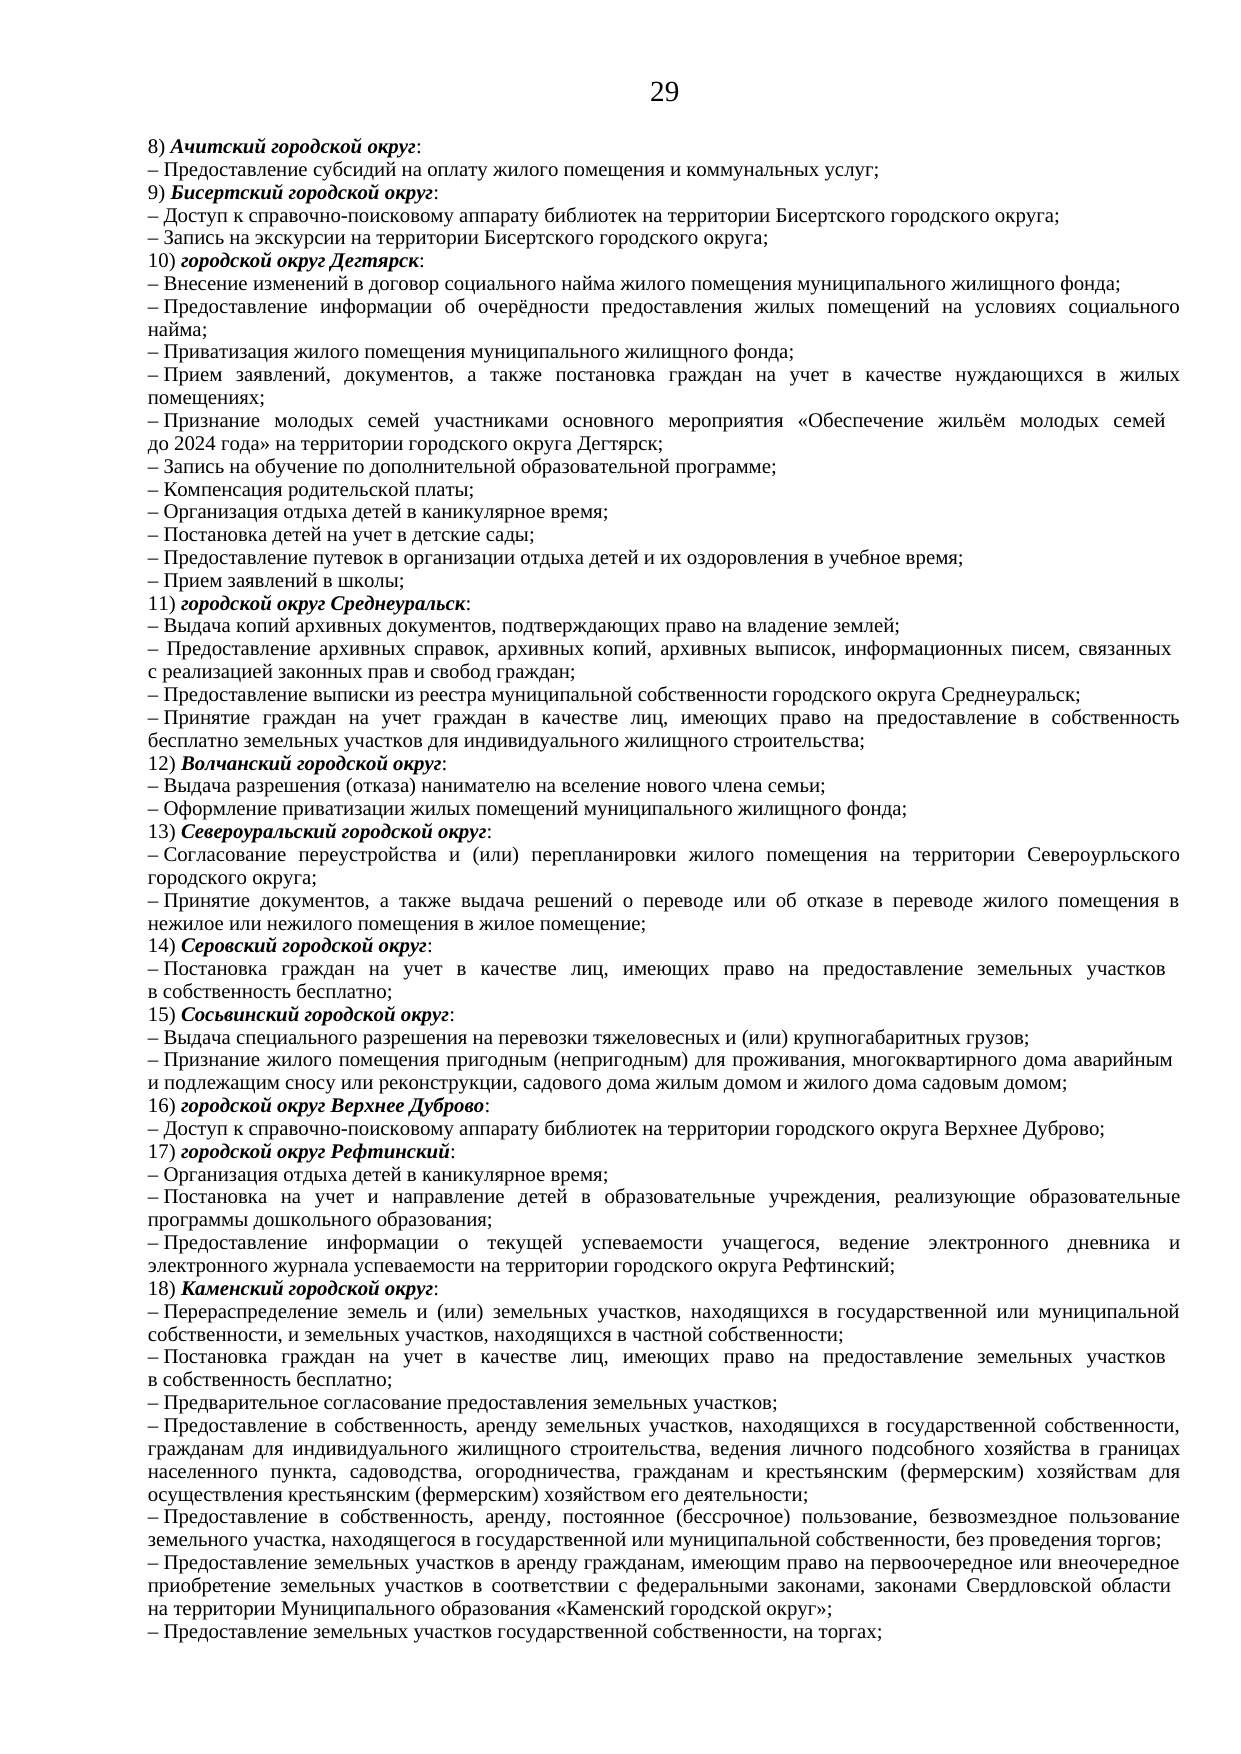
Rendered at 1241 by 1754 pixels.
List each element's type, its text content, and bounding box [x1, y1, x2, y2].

text – Предоставление информации об очерёдности предоставления жилых помещений на условиях социального найма; [148, 295, 1181, 341]
text – Выдача специального разрешения на перевозки тяжеловесных и (или) крупногабаритных грузов; [148, 1026, 1181, 1049]
text 11) городской округ Среднеуральск: [148, 592, 1181, 615]
text 17) городской округ Рефтинский: [148, 1140, 1181, 1163]
text 12) Волчанский городской округ: [148, 752, 1181, 774]
text – Предоставление земельных участков в аренду гражданам, имеющим право на первоочередное или внеочередное приобретение земельных участков в соответствии с федеральными законами, законами Свердловской области на территории Муниципального образования «Каменский городской округ»; [148, 1551, 1181, 1620]
text – Запись на обучение по дополнительной образовательной программе; [148, 455, 1181, 478]
text – Выдача копий архивных документов, подтверждающих право на владение землей; [148, 615, 1181, 637]
text – Внесение изменений в договор социального найма жилого помещения муниципального жилищного фонда; [148, 272, 1181, 295]
text 10) городской округ Дегтярск: [148, 249, 1181, 272]
text – Доступ к справочно-поисковому аппарату библиотек на территории Бисертского городского округа; [148, 204, 1181, 227]
text – Предоставление архивных справок, архивных копий, архивных выписок, информационных писем, связанных с реализацией законных прав и свобод граждан; [148, 637, 1181, 683]
text – Cогласование переустройства и (или) перепланировки жилого помещения на территории Североурльского городского округа; [148, 843, 1181, 889]
text – Постановка детей на учет в детские сады; [148, 523, 1181, 546]
text – Прием заявлений, документов, а также постановка граждан на учет в качестве нуждающихся в жилых помещениях; [148, 363, 1181, 409]
text – Предоставление земельных участков государственной собственности, на торгах; [148, 1620, 1181, 1643]
text – Предоставление путевок в организации отдыха детей и их оздоровления в учебное время; [148, 546, 1181, 569]
text – Прием заявлений в школы; [148, 569, 1181, 592]
text – Постановка граждан на учет в качестве лиц, имеющих право на предоставление земельных участков в собственность бесплатно; [148, 1346, 1181, 1391]
text 14) Серовский городской округ: [148, 934, 1181, 957]
text – Предоставление субсидий на оплату жилого помещения и коммунальных услуг; [148, 158, 1181, 181]
text – Доступ к справочно-поисковому аппарату библиотек на территории городского округа Верхнее Дуброво; [148, 1117, 1181, 1140]
text – Выдача разрешения (отказа) нанимателю на вселение нового члена семьи; [148, 774, 1181, 797]
text – Принятие документов, а также выдача решений о переводе или об отказе в переводе жилого помещения в нежилое или нежилого помещения в жилое помещение; [148, 889, 1181, 934]
text 16) городской округ Верхнее Дуброво: [148, 1094, 1181, 1117]
text – Предоставление выписки из реестра муниципальной собственности городского округа Среднеуральск; [148, 683, 1181, 706]
text – Постановка граждан на учет в качестве лиц, имеющих право на предоставление земельных участков в собственность бесплатно; [148, 957, 1181, 1003]
text 8) Ачитский городской округ: [148, 135, 1181, 158]
text 9) Бисертский городской округ: [148, 181, 1181, 204]
text – Компенсация родительской платы; [148, 478, 1181, 501]
text – Предварительное согласование предоставления земельных участков; [148, 1391, 1181, 1414]
text – Признание жилого помещения пригодным (непригодным) для проживания, многоквартирного дома аварийным и подлежащим сносу или реконструкции, садового дома жилым домом и жилого дома садовым домом; [148, 1049, 1181, 1094]
text – Предоставление информации о текущей успеваемости учащегося, ведение электронного дневника и электронного журнала успеваемости на территории городского округа Рефтинский; [148, 1231, 1181, 1277]
text 15) Сосьвинский городской округ: [148, 1003, 1181, 1026]
text 13) Североуральский городской округ: [148, 820, 1181, 843]
text 18) Каменский городской округ: [148, 1277, 1181, 1300]
text – Организация отдыха детей в каникулярное время; [148, 1163, 1181, 1186]
text – Признание молодых семей участниками основного мероприятия «Обеспечение жильём молодых семей до 2024 года» на территории городского округа Дегтярск; [148, 409, 1181, 455]
text – Организация отдыха детей в каникулярное время; [148, 501, 1181, 523]
text – Перераспределение земель и (или) земельных участков, находящихся в государственной или муниципальной собственности, и земельных участков, находящихся в частной собственности; [148, 1300, 1181, 1346]
text – Предоставление в собственность, аренду земельных участков, находящихся в государственной собственности, гражданам для индивидуального жилищного строительства, ведения личного подсобного хозяйства в границах населенного пункта, садоводства, огородничества, гражданам и крестьянским (фермерским) хозяйствам для осуществления крестьянским (фермерским) хозяйством его деятельности; [148, 1414, 1181, 1506]
text – Постановка на учет и направление детей в образовательные учреждения, реализующие образовательные программы дошкольного образования; [148, 1186, 1181, 1231]
text – Предоставление в собственность, аренду, постоянное (бессрочное) пользование, безвозмездное пользование земельного участка, находящегося в государственной или муниципальной собственности, без проведения торгов; [148, 1506, 1181, 1551]
text – Принятие граждан на учет граждан в качестве лиц, имеющих право на предоставление в собственность бесплатно земельных участков для индивидуального жилищного строительства; [148, 706, 1181, 752]
text – Запись на экскурсии на территории Бисертского городского округа; [148, 227, 1181, 249]
text – Оформление приватизации жилых помещений муниципального жилищного фонда; [148, 797, 1181, 820]
text – Приватизация жилого помещения муниципального жилищного фонда; [148, 341, 1181, 363]
